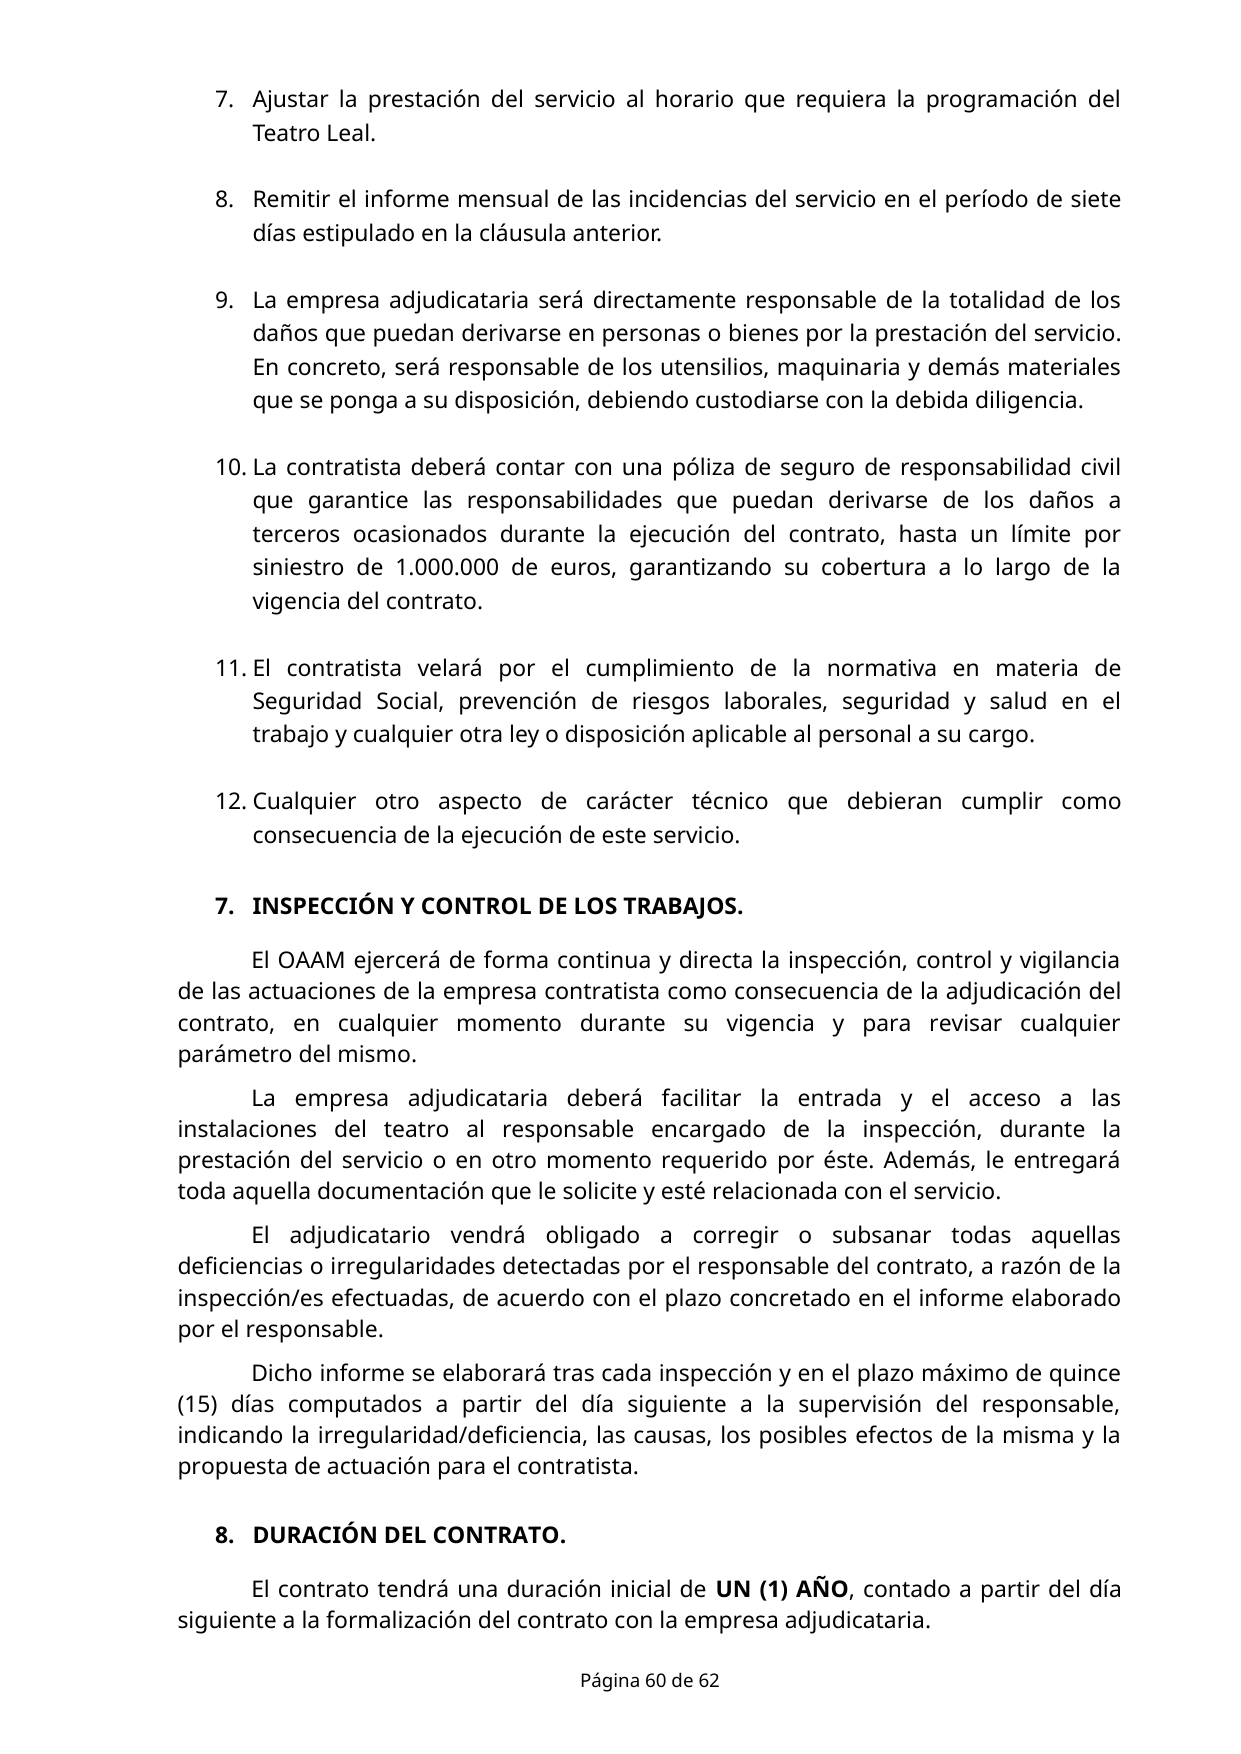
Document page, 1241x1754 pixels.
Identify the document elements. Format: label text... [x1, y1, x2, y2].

text La empresa adjudicataria deberá facilitar la entrada y el acceso a las instalaciones del teatro al responsable encargado de la inspección, durante la prestación del servicio o en otro momento requerido por éste. Además, le entregará toda aquella documentación que le solicite y esté relacionada con el servicio. [177, 1081, 1122, 1206]
list INSPECCIÓN Y CONTROL DE LOS TRABAJOS. [215, 890, 1122, 921]
list Cualquier otro aspecto de carácter técnico que debieran cumplir como consecuencia de la ejecución de este servicio. [215, 785, 1122, 850]
list El contratista velará por el cumplimiento de la normativa en materia de Seguridad Social, prevención de riesgos laborales, seguridad y salud en el trabajo y cualquier otra ley o disposición aplicable al personal a su cargo. [215, 652, 1122, 750]
list Ajustar la prestación del servicio al horario que requiera la programación del Teatro Leal. [215, 83, 1122, 148]
text El OAAM ejercerá de forma continua y directa la inspección, control y vigilancia de las actuaciones de la empresa contratista como consecuencia de la adjudicación del contrato, en cualquier momento durante su vigencia y para revisar cualquier parámetro del mismo. [177, 944, 1122, 1069]
list DURACIÓN DEL CONTRATO. [215, 1519, 1122, 1550]
list La empresa adjudicataria será directamente responsable de la totalidad de los daños que puedan derivarse en personas o bienes por la prestación del servicio. En concreto, será responsable de los utensilios, maquinaria y demás materiales que se ponga a su disposición, debiendo custodiarse con la debida diligencia. [215, 284, 1122, 415]
text Dicho informe se elaborará tras cada inspección y en el plazo máximo de quince (15) días computados a partir del día siguiente a la supervisión del responsable, indicando la irregularidad/deficiencia, las causas, los posibles efectos de la misma y la propuesta de actuación para el contratista. [177, 1356, 1122, 1481]
text El adjudicatario vendrá obligado a corregir o subsanar todas aquellas deficiencias o irregularidades detectadas por el responsable del contrato, a razón de la inspección/es efectuadas, de acuerdo con el plazo concretado en el informe elaborado por el responsable. [177, 1219, 1122, 1344]
list La contratista deberá contar con una póliza de seguro de responsabilidad civil que garantice las responsabilidades que puedan derivarse de los daños a terceros ocasionados durante la ejecución del contrato, hasta un límite por siniestro de 1.000.000 de euros, garantizando su cobertura a lo largo de la vigencia del contrato. [215, 451, 1122, 616]
list Remitir el informe mensual de las incidencias del servicio en el período de siete días estipulado en la cláusula anterior. [215, 183, 1122, 248]
text El contrato tendrá una duración inicial de UN (1) AÑO, contado a partir del día siguiente a la formalización del contrato con la empresa adjudicataria. [177, 1573, 1122, 1636]
